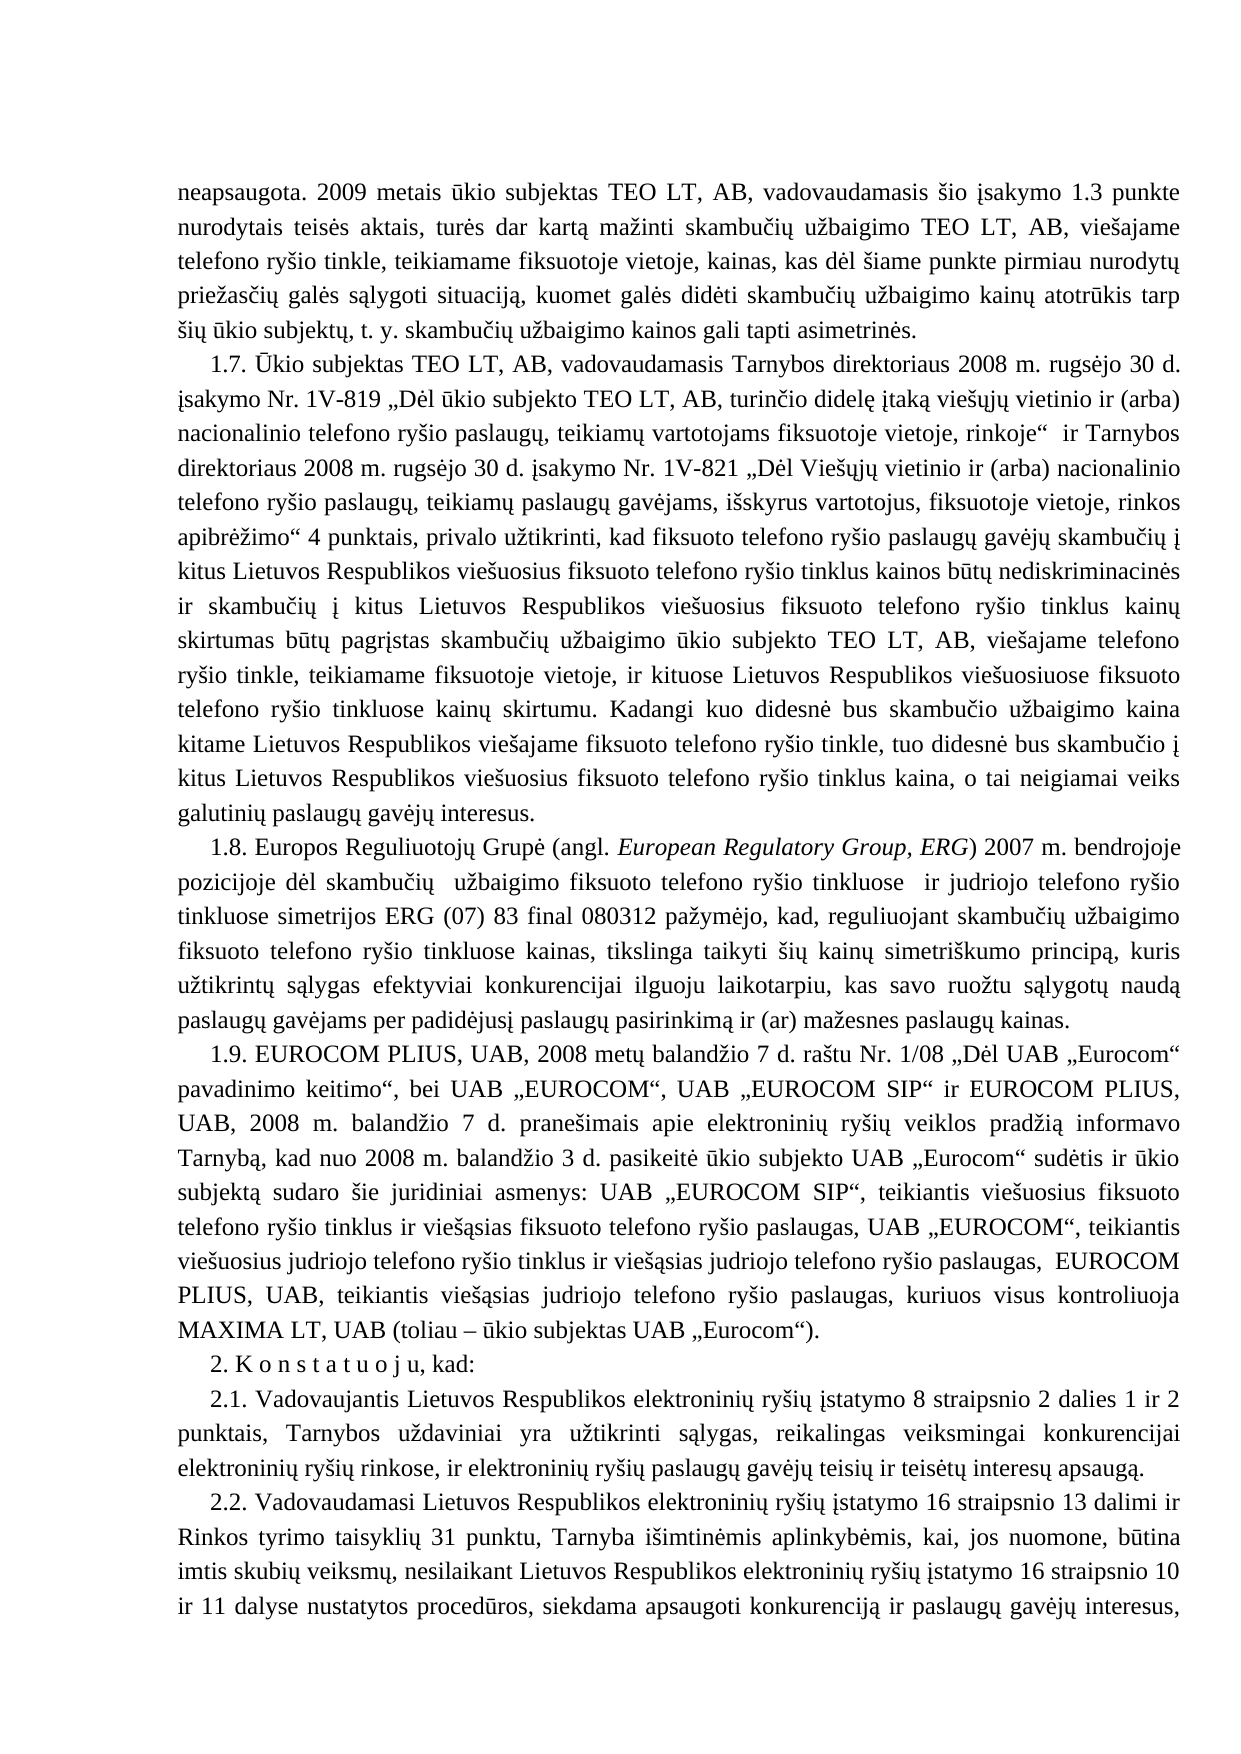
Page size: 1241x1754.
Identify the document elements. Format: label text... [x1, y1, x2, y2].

text 2.2. Vadovaudamasi Lietuvos Respublikos elektroninių ryšių įstatymo 16 straipsnio 13 dalimi ir Rinkos tyrimo taisyklių 31 punktu, Tarnyba išimtinėmis aplinkybėmis, kai, jos nuomone, būtina imtis skubių veiksmų, nesilaikant Lietuvos Respublikos elektroninių ryšių įstatymo 16 straipsnio 10 ir 11 dalyse nustatytos procedūros, siekdama apsaugoti konkurenciją ir paslaugų gavėjų interesus, [177, 1487, 1181, 1619]
text 1.7. Ūkio subjektas TEO LT, AB, vadovaudamasis Tarnybos direktoriaus 2008 m. rugsėjo 30 d. įsakymo Nr. 1V-819 „Dėl ūkio subjekto TEO LT, AB, turinčio didelę įtaką viešųjų vietinio ir (arba) nacionalinio telefono ryšio paslaugų, teikiamų vartotojams fiksuotoje vietoje, rinkoje“ ir Tarnybos direktoriaus 2008 m. rugsėjo 30 d. įsakymo Nr. 1V-821 „Dėl Viešųjų vietinio ir (arba) nacionalinio telefono ryšio paslaugų, teikiamų paslaugų gavėjams, išskyrus vartotojus, fiksuotoje vietoje, rinkos apibrėžimo“ 4 punktais, privalo užtikrinti, kad fiksuoto telefono ryšio paslaugų gavėjų skambučių į kitus Lietuvos Respublikos viešuosius fiksuoto telefono ryšio tinklus kainos būtų nediskriminacinės ir skambučių į kitus Lietuvos Respublikos viešuosius fiksuoto telefono ryšio tinklus kainų skirtumas būtų pagrįstas skambučių užbaigimo ūkio subjekto TEO LT, AB, viešajame telefono ryšio tinkle, teikiamame fiksuotoje vietoje, ir kituose Lietuvos Respublikos viešuosiuose fiksuoto telefono ryšio tinkluose kainų skirtumu. Kadangi kuo didesnė bus skambučio užbaigimo kaina kitame Lietuvos Respublikos viešajame fiksuoto telefono ryšio tinkle, tuo didesnė bus skambučio į kitus Lietuvos Respublikos viešuosius fiksuoto telefono ryšio tinklus kaina, o tai neigiamai veiks galutinių paslaugų gavėjų interesus. [177, 349, 1181, 827]
text 1.9. EUROCOM PLIUS, UAB, 2008 metų balandžio 7 d. raštu Nr. 1/08 „Dėl UAB „Eurocom“ pavadinimo keitimo“, bei UAB „EUROCOM“, UAB „EUROCOM SIP“ ir EUROCOM PLIUS, UAB, 2008 m. balandžio 7 d. pranešimais apie elektroninių ryšių veiklos pradžią informavo Tarnybą, kad nuo 2008 m. balandžio 3 d. pasikeitė ūkio subjekto UAB „Eurocom“ sudėtis ir ūkio subjektą sudaro šie juridiniai asmenys: UAB „EUROCOM SIP“, teikiantis viešuosius fiksuoto telefono ryšio tinklus ir viešąsias fiksuoto telefono ryšio paslaugas, UAB „EUROCOM“, teikiantis viešuosius judriojo telefono ryšio tinklus ir viešąsias judriojo telefono ryšio paslaugas, EUROCOM PLIUS, UAB, teikiantis viešąsias judriojo telefono ryšio paslaugas, kuriuos visus kontroliuoja MAXIMA LT, UAB (toliau – ūkio subjektas UAB „Eurocom“). [177, 1039, 1181, 1344]
text neapsaugota. 2009 metais ūkio subjektas TEO LT, AB, vadovaudamasis šio įsakymo 1.3 punkte nurodytais teisės aktais, turės dar kartą mažinti skambučių užbaigimo TEO LT, AB, viešajame telefono ryšio tinkle, teikiamame fiksuotoje vietoje, kainas, kas dėl šiame punkte pirmiau nurodytų priežasčių galės sąlygoti situaciją, kuomet galės didėti skambučių užbaigimo kainų atotrūkis tarp šių ūkio subjektų, t. y. skambučių užbaigimo kainos gali tapti asimetrinės. [177, 177, 1181, 344]
text 2. K o n s t a t u o j u, kad: [177, 1349, 1181, 1378]
text 1.8. Europos Reguliuotojų Grupė (angl. European Regulatory Group, ERG) 2007 m. bendrojoje pozicijoje dėl skambučių užbaigimo fiksuoto telefono ryšio tinkluose ir judriojo telefono ryšio tinkluose simetrijos ERG (07) 83 final 080312 pažymėjo, kad, reguliuojant skambučių užbaigimo fiksuoto telefono ryšio tinkluose kainas, tikslinga taikyti šių kainų simetriškumo principą, kuris užtikrintų sąlygas efektyviai konkurencijai ilguoju laikotarpiu, kas savo ruožtu sąlygotų naudą paslaugų gavėjams per padidėjusį paslaugų pasirinkimą ir (ar) mažesnes paslaugų kainas. [177, 832, 1181, 1033]
text 2.1. Vadovaujantis Lietuvos Respublikos elektroninių ryšių įstatymo 8 straipsnio 2 dalies 1 ir 2 punktais, Tarnybos uždaviniai yra užtikrinti sąlygas, reikalingas veiksmingai konkurencijai elektroninių ryšių rinkose, ir elektroninių ryšių paslaugų gavėjų teisių ir teisėtų interesų apsaugą. [177, 1384, 1181, 1482]
